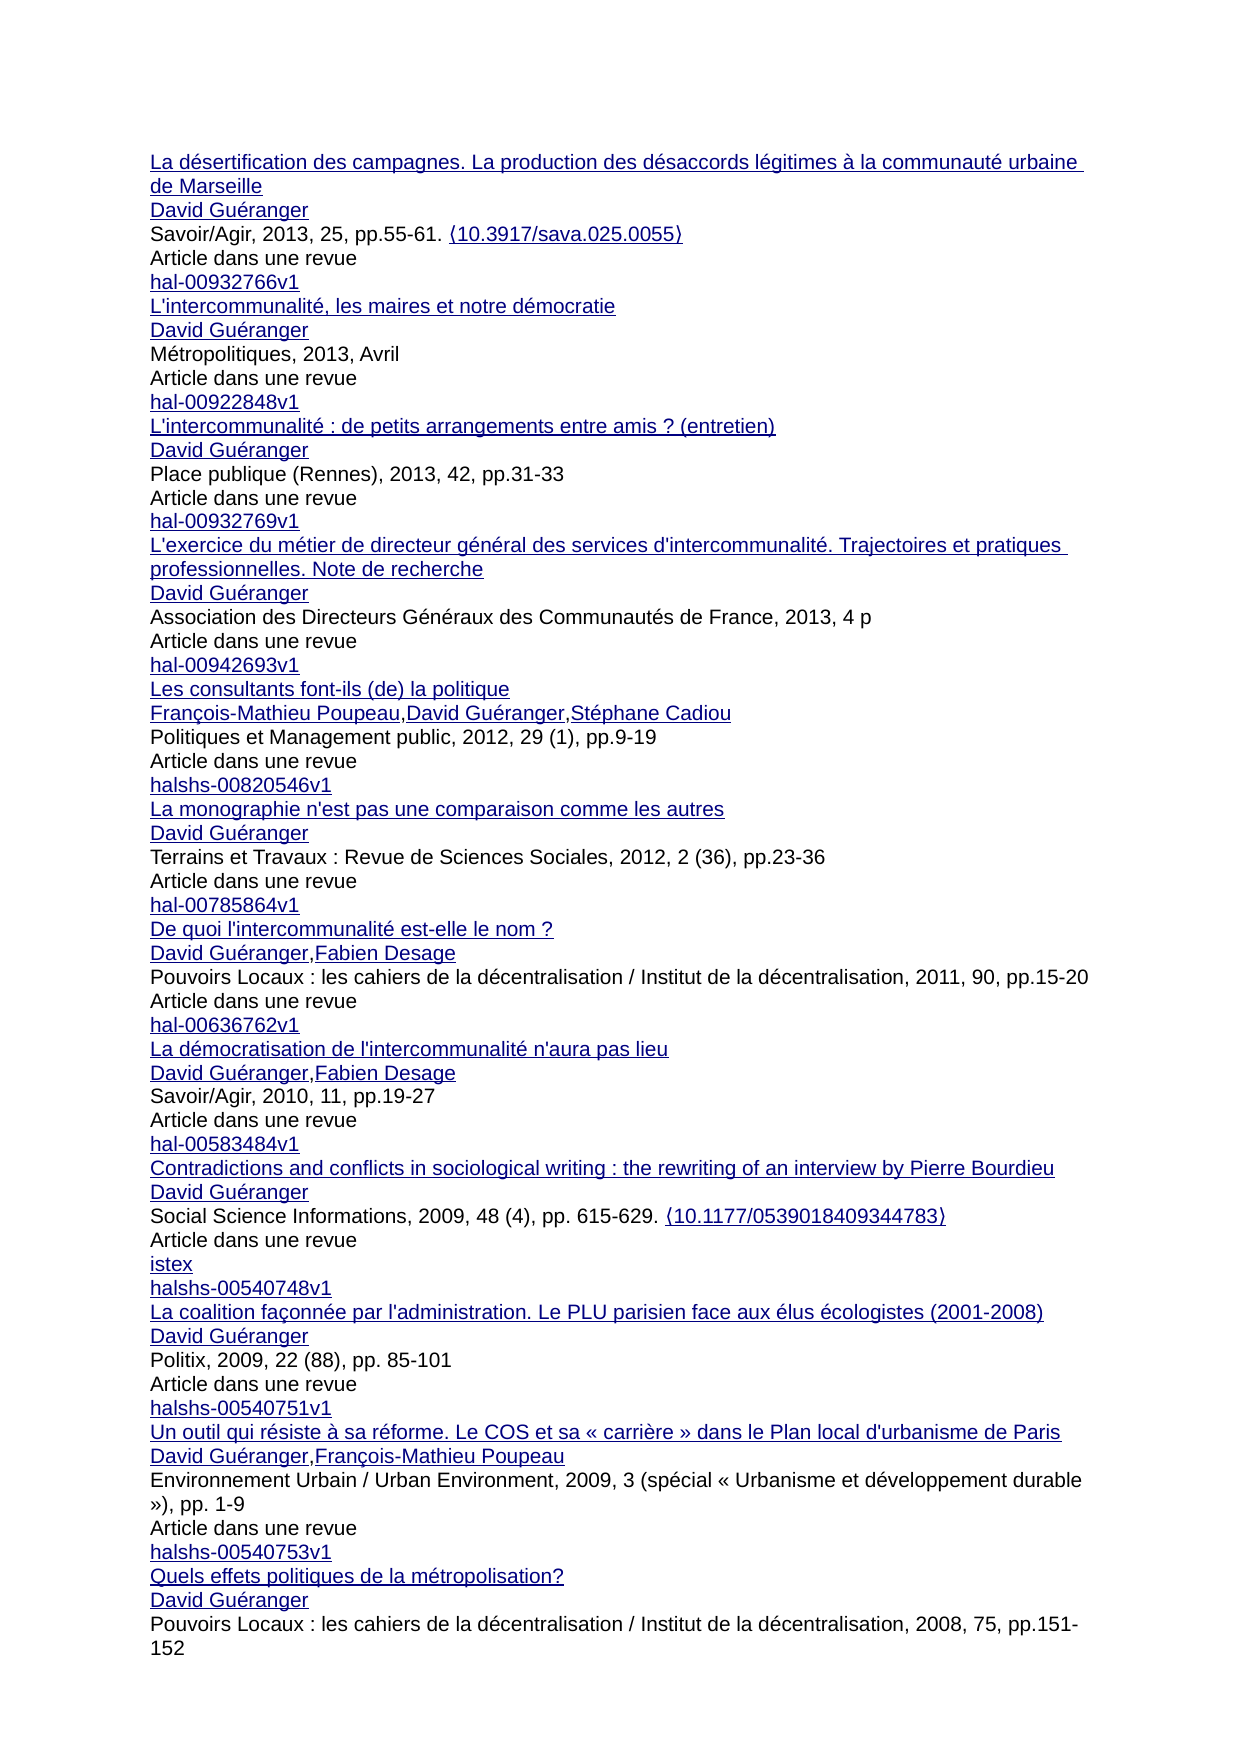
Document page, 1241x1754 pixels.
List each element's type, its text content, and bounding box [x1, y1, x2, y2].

table_cell Contradictions and conflicts in sociological writing : the rewriting of an interview by Pierre Bourdieu David Guéranger Social Science Informations, 2009, 48 (4), pp. 615-629. ⟨10.1177/0539018409344783⟩ Article dans une revue istex halshs-00540748v1 [150, 1156, 1090, 1300]
table_cell Les consultants font-ils (de) la politique François-Mathieu Poupeau,David Guéranger,Stéphane Cadiou Politiques et Management public, 2012, 29 (1), pp.9-19 Article dans une revue halshs-00820546v1 [150, 677, 1090, 797]
table_cell L'intercommunalité, les maires et notre démocratie David Guéranger Métropolitiques, 2013, Avril Article dans une revue hal-00922848v1 [150, 294, 1090, 413]
table_cell L'intercommunalité : de petits arrangements entre amis ? (entretien) David Guéranger Place publique (Rennes), 2013, 42, pp.31-33 Article dans une revue hal-00932769v1 [150, 414, 1090, 533]
table_cell Quels effets politiques de la métropolisation? David Guéranger Pouvoirs Locaux : les cahiers de la décentralisation / Institut de la décentralisation, 2008, 75, pp.151-152 [150, 1564, 1090, 1659]
table_cell La coalition façonnée par l'administration. Le PLU parisien face aux élus écologistes (2001-2008) David Guéranger Politix, 2009, 22 (88), pp. 85-101 Article dans une revue halshs-00540751v1 [150, 1300, 1090, 1420]
table_cell La désertification des campagnes. La production des désaccords légitimes à la communauté urbaine de Marseille David Guéranger Savoir/Agir, 2013, 25, pp.55-61. ⟨10.3917/sava.025.0055⟩ Article dans une revue hal-00932766v1 [150, 150, 1090, 294]
table_cell Un outil qui résiste à sa réforme. Le COS et sa « carrière » dans le Plan local d'urbanisme de Paris David Guéranger,François-Mathieu Poupeau Environnement Urbain / Urban Environment, 2009, 3 (spécial « Urbanisme et développement durable »), pp. 1-9 Article dans une revue halshs-00540753v1 [150, 1420, 1090, 1563]
table_cell L'exercice du métier de directeur général des services d'intercommunalité. Trajectoires et pratiques professionnelles. Note de recherche David Guéranger Association des Directeurs Généraux des Communautés de France, 2013, 4 p Article dans une revue hal-00942693v1 [150, 533, 1090, 677]
table_cell La monographie n'est pas une comparaison comme les autres David Guéranger Terrains et Travaux : Revue de Sciences Sociales, 2012, 2 (36), pp.23-36 Article dans une revue hal-00785864v1 [150, 797, 1090, 917]
table_cell De quoi l'intercommunalité est-elle le nom ? David Guéranger,Fabien Desage Pouvoirs Locaux : les cahiers de la décentralisation / Institut de la décentralisation, 2011, 90, pp.15-20 Article dans une revue hal-00636762v1 [150, 917, 1090, 1036]
table_cell La démocratisation de l'intercommunalité n'aura pas lieu David Guéranger,Fabien Desage Savoir/Agir, 2010, 11, pp.19-27 Article dans une revue hal-00583484v1 [150, 1036, 1090, 1156]
